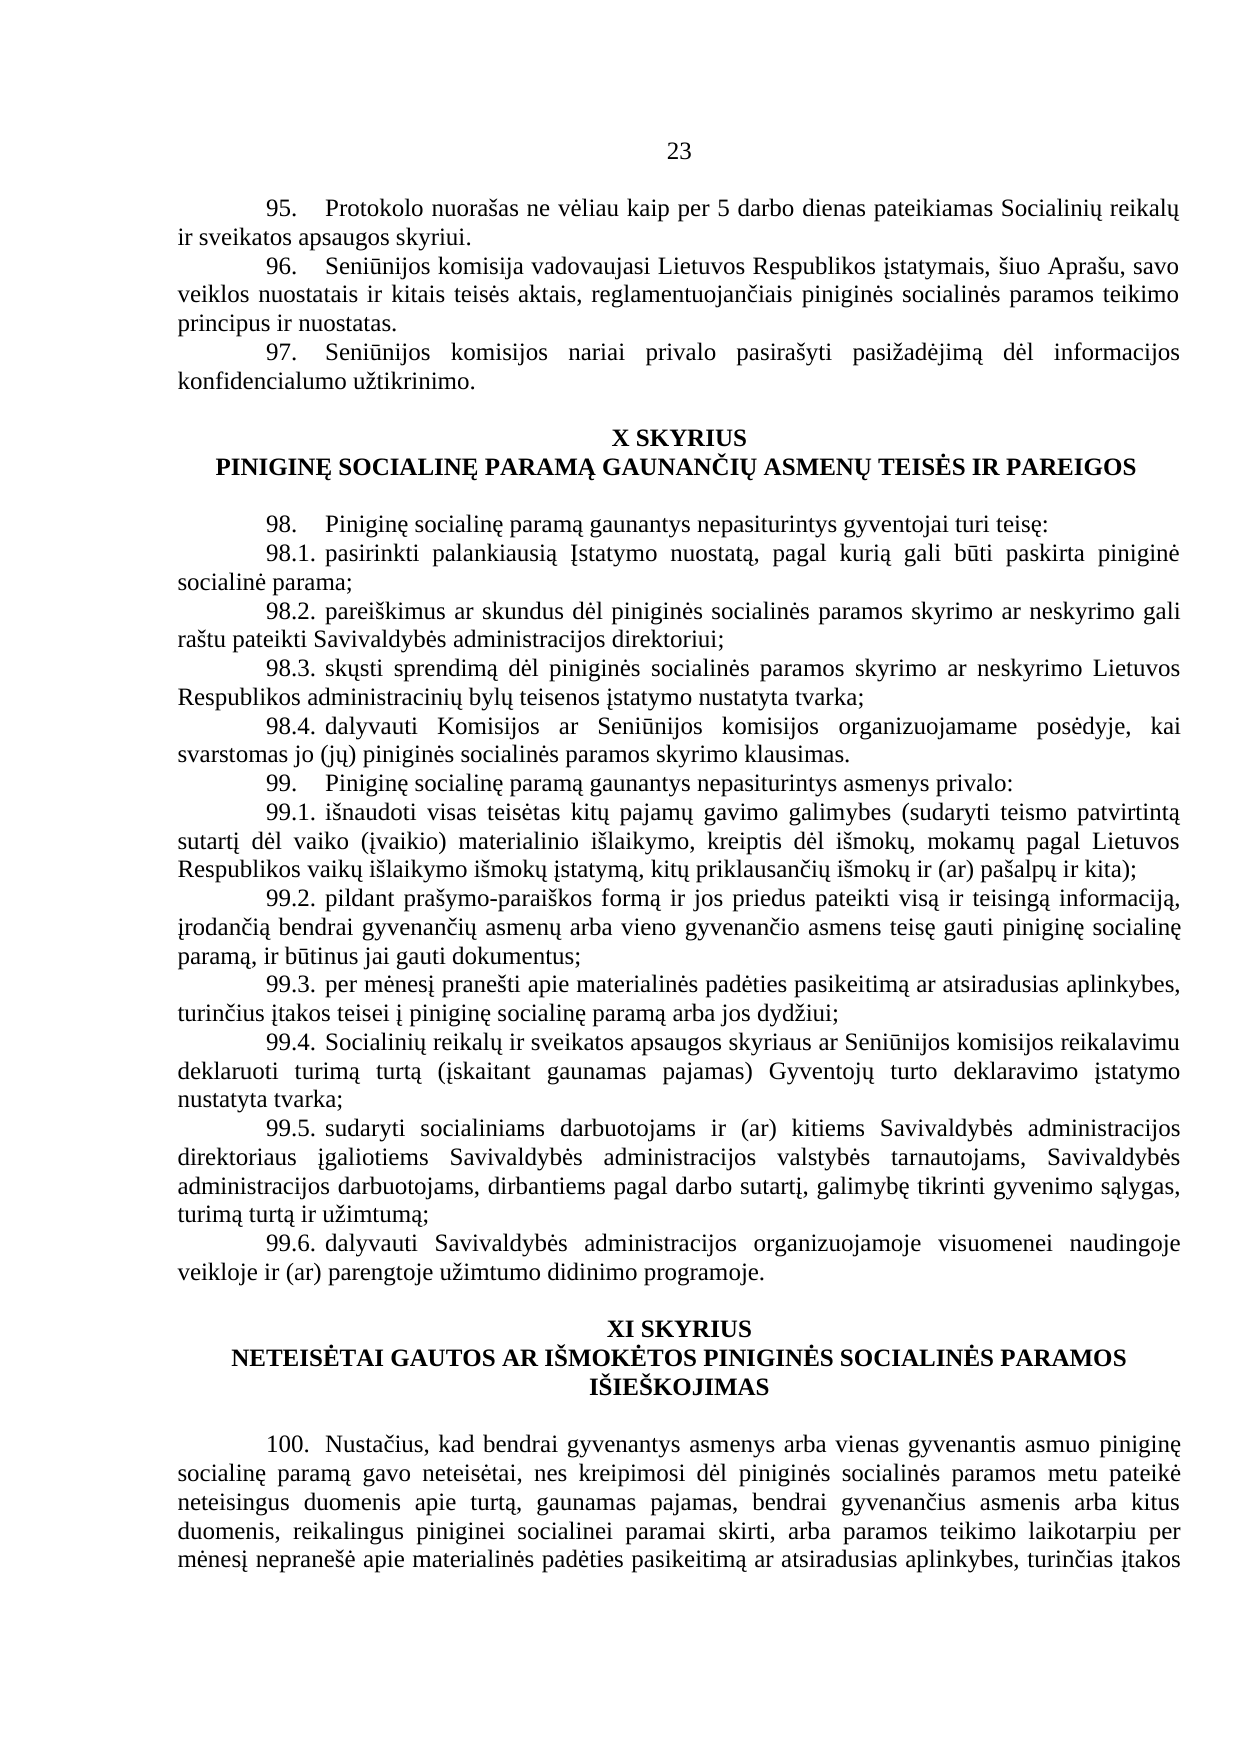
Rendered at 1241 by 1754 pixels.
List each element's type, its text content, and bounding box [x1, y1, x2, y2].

text 98.4. dalyvauti Komisijos ar Seniūnijos komisijos organizuojamame posėdyje, kai svarstomas jo (jų) piniginės socialinės paramos skyrimo klausimas. [177, 711, 1181, 768]
text 96. Seniūnijos komisija vadovaujasi Lietuvos Respublikos įstatymais, šiuo Aprašu, savo veiklos nuostatais ir kitais teisės aktais, reglamentuojančiais piniginės socialinės paramos teikimo principus ir nuostatas. [177, 251, 1179, 337]
text 100. Nustačius, kad bendrai gyvenantys asmenys arba vienas gyvenantis asmuo piniginę socialinę paramą gavo neteisėtai, nes kreipimosi dėl piniginės socialinės paramos metu pateikė neteisingus duomenis apie turtą, gaunamas pajamas, bendrai gyvenančius asmenis arba kitus duomenis, reikalingus piniginei socialinei paramai skirti, arba paramos teikimo laikotarpiu per mėnesį nepranešė apie materialinės padėties pasikeitimą ar atsiradusias aplinkybes, turinčias įtakos [177, 1429, 1181, 1573]
text 99.2. pildant prašymo-paraiškos formą ir jos priedus pateikti visą ir teisingą informaciją, įrodančią bendrai gyvenančių asmenų arba vieno gyvenančio asmens teisę gauti piniginę socialinę paramą, ir būtinus jai gauti dokumentus; [177, 883, 1181, 969]
text 99.4. Socialinių reikalų ir sveikatos apsaugos skyriaus ar Seniūnijos komisijos reikalavimu deklaruoti turimą turtą (įskaitant gaunamas pajamas) Gyventojų turto deklaravimo įstatymo nustatyta tvarka; [177, 1027, 1181, 1113]
text 99.5. sudaryti socialiniams darbuotojams ir (ar) kitiems Savivaldybės administracijos direktoriaus įgaliotiems Savivaldybės administracijos valstybės tarnautojams, Savivaldybės administracijos darbuotojams, dirbantiems pagal darbo sutartį, galimybę tikrinti gyvenimo sąlygas, turimą turtą ir užimtumą; [177, 1113, 1181, 1228]
text 99. Piniginę socialinę paramą gaunantys nepasiturintys asmenys privalo: [177, 768, 1181, 797]
text 99.1. išnaudoti visas teisėtas kitų pajamų gavimo galimybes (sudaryti teismo patvirtintą sutartį dėl vaiko (įvaikio) materialinio išlaikymo, kreiptis dėl išmokų, mokamų pagal Lietuvos Respublikos vaikų išlaikymo išmokų įstatymą, kitų priklausančių išmokų ir (ar) pašalpų ir kita); [177, 797, 1181, 883]
text 98.3. skųsti sprendimą dėl piniginės socialinės paramos skyrimo ar neskyrimo Lietuvos Respublikos administracinių bylų teisenos įstatymo nustatyta tvarka; [177, 653, 1181, 711]
text XI SKYRIUS [177, 1314, 1181, 1343]
text 98.2. pareiškimus ar skundus dėl piniginės socialinės paramos skyrimo ar neskyrimo gali raštu pateikti Savivaldybės administracijos direktoriui; [177, 596, 1181, 653]
text PINIGINĘ SOCIALINĘ PARAMĄ GAUNANČIŲ ASMENŲ TEISĖS IR PAREIGOS [177, 452, 1181, 481]
text 98. Piniginę socialinę paramą gaunantys nepasiturintys gyventojai turi teisę: [177, 509, 1181, 538]
text 97. Seniūnijos komisijos nariai privalo pasirašyti pasižadėjimą dėl informacijos konfidencialumo užtikrinimo. [177, 337, 1181, 394]
text X SKYRIUS [177, 423, 1181, 452]
text NETEISĖTAI GAUTOS AR IŠMOKĖTOS PINIGINĖS SOCIALINĖS PARAMOS IŠIEŠKOJIMAS [177, 1343, 1181, 1401]
text 99.6. dalyvauti Savivaldybės administracijos organizuojamoje visuomenei naudingoje veikloje ir (ar) parengtoje užimtumo didinimo programoje. [177, 1228, 1181, 1286]
text 98.1. pasirinkti palankiausią Įstatymo nuostatą, pagal kurią gali būti paskirta piniginė socialinė parama; [177, 538, 1181, 596]
text 95. Protokolo nuorašas ne vėliau kaip per 5 darbo dienas pateikiamas Socialinių reikalų ir sveikatos apsaugos skyriui. [177, 193, 1180, 251]
text 99.3. per mėnesį pranešti apie materialinės padėties pasikeitimą ar atsiradusias aplinkybes, turinčius įtakos teisei į piniginę socialinę paramą arba jos dydžiui; [177, 969, 1181, 1027]
